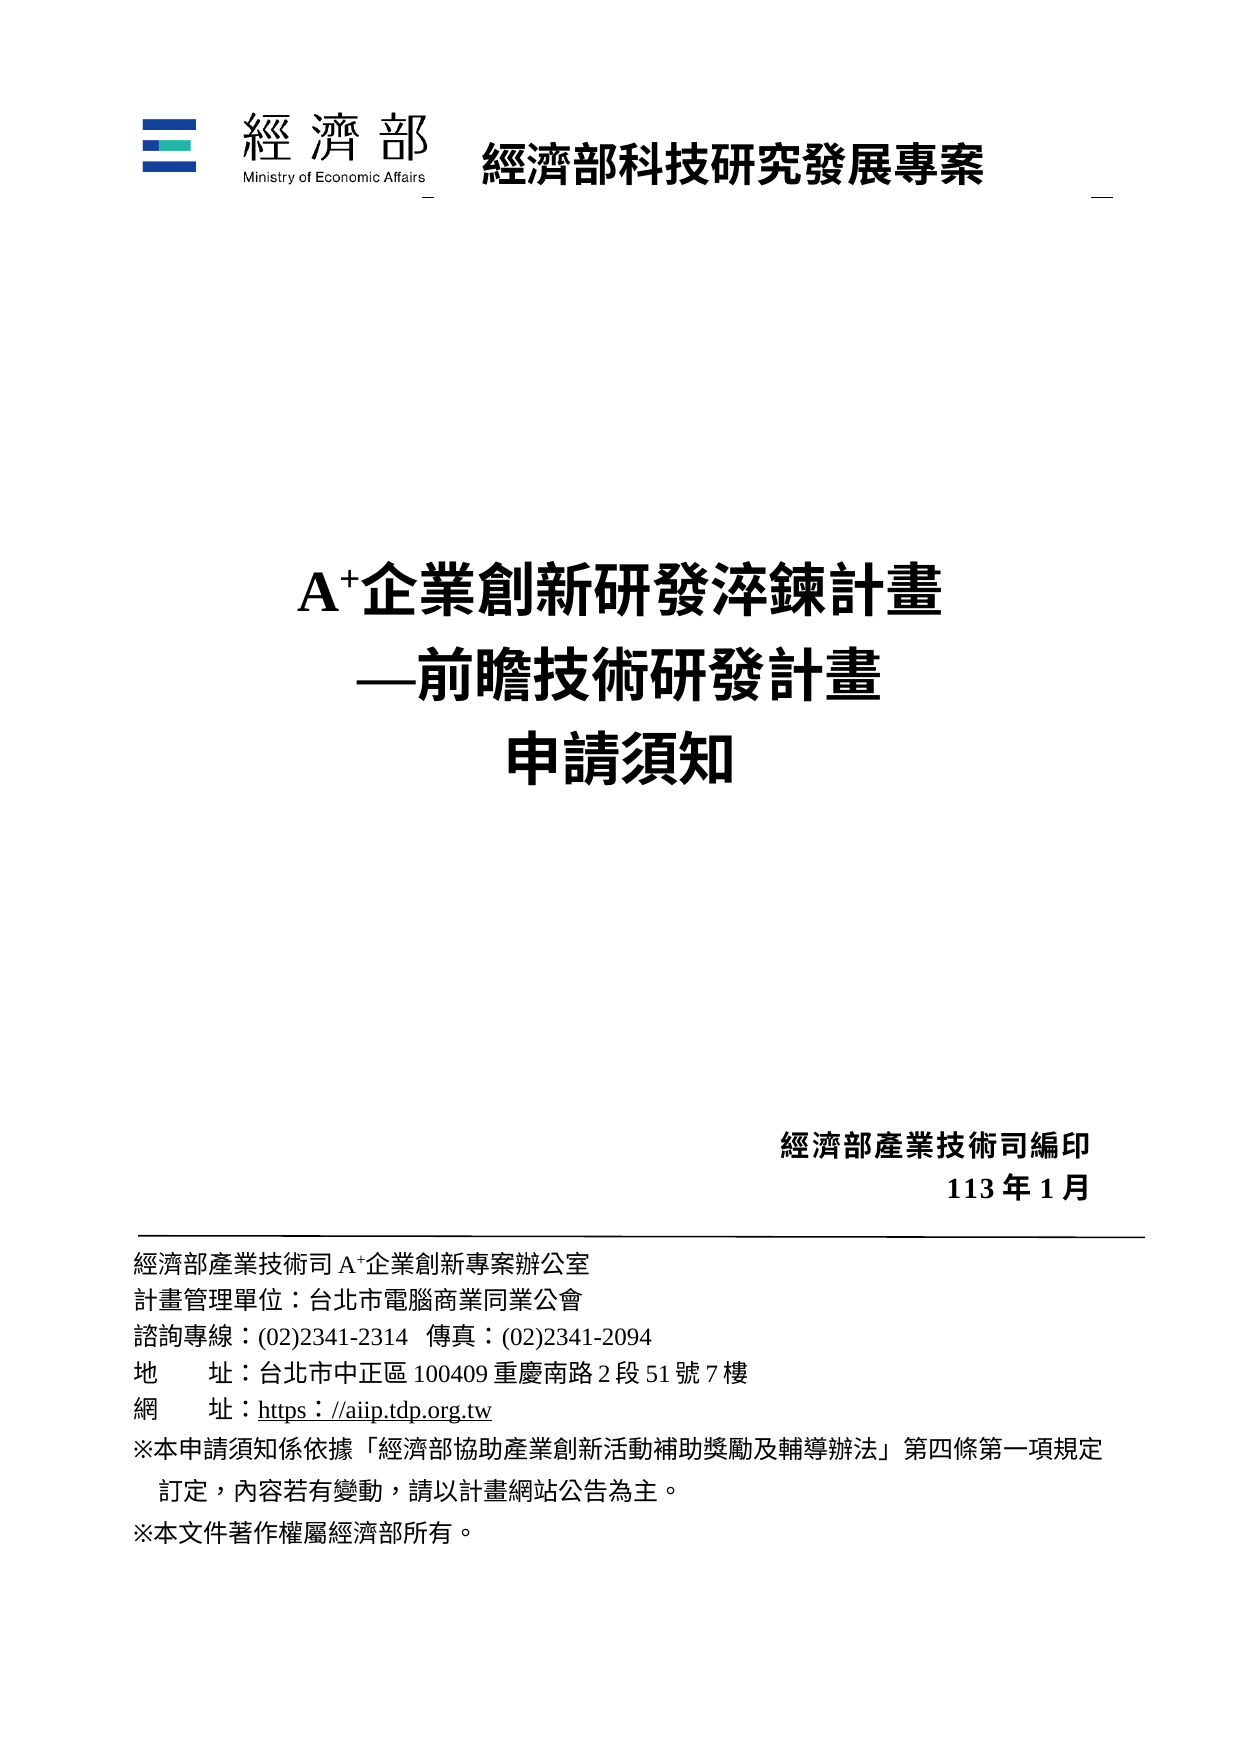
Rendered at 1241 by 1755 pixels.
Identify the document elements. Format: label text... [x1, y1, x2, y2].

text 經濟部產業技術司編印 [133, 1122, 1091, 1164]
text 經濟部產業技術司A+企業創新專案辦公室 [133, 1244, 1107, 1281]
text 申請須知 [133, 713, 1107, 797]
text 113年1月 [133, 1164, 1091, 1207]
text —前瞻技術研發計畫 [133, 628, 1107, 713]
text 經濟部科技研究發展專案 [481, 128, 1076, 194]
text 計畫管理單位：台北市電腦商業同業公會 [133, 1281, 1107, 1317]
text 諮詢專線：(02)2341-2314 傳真：(02)2341-2094 [133, 1317, 1107, 1353]
text 網 址：https：//aiip.tdp.org.tw [133, 1389, 1107, 1426]
text 地 址：台北市中正區100409重慶南路2段51號7樓 [133, 1353, 1107, 1389]
text A+企業創新研發淬鍊計畫 [133, 544, 1107, 628]
text ※本申請須知係依據「經濟部協助產業創新活動補助獎勵及輔導辦法」第四條第一項規定訂定，內容若有變動，請以計畫網站公告為主。 [133, 1426, 1107, 1509]
picture [136, 106, 434, 189]
text ※本文件著作權屬經濟部所有。 [133, 1509, 1107, 1551]
